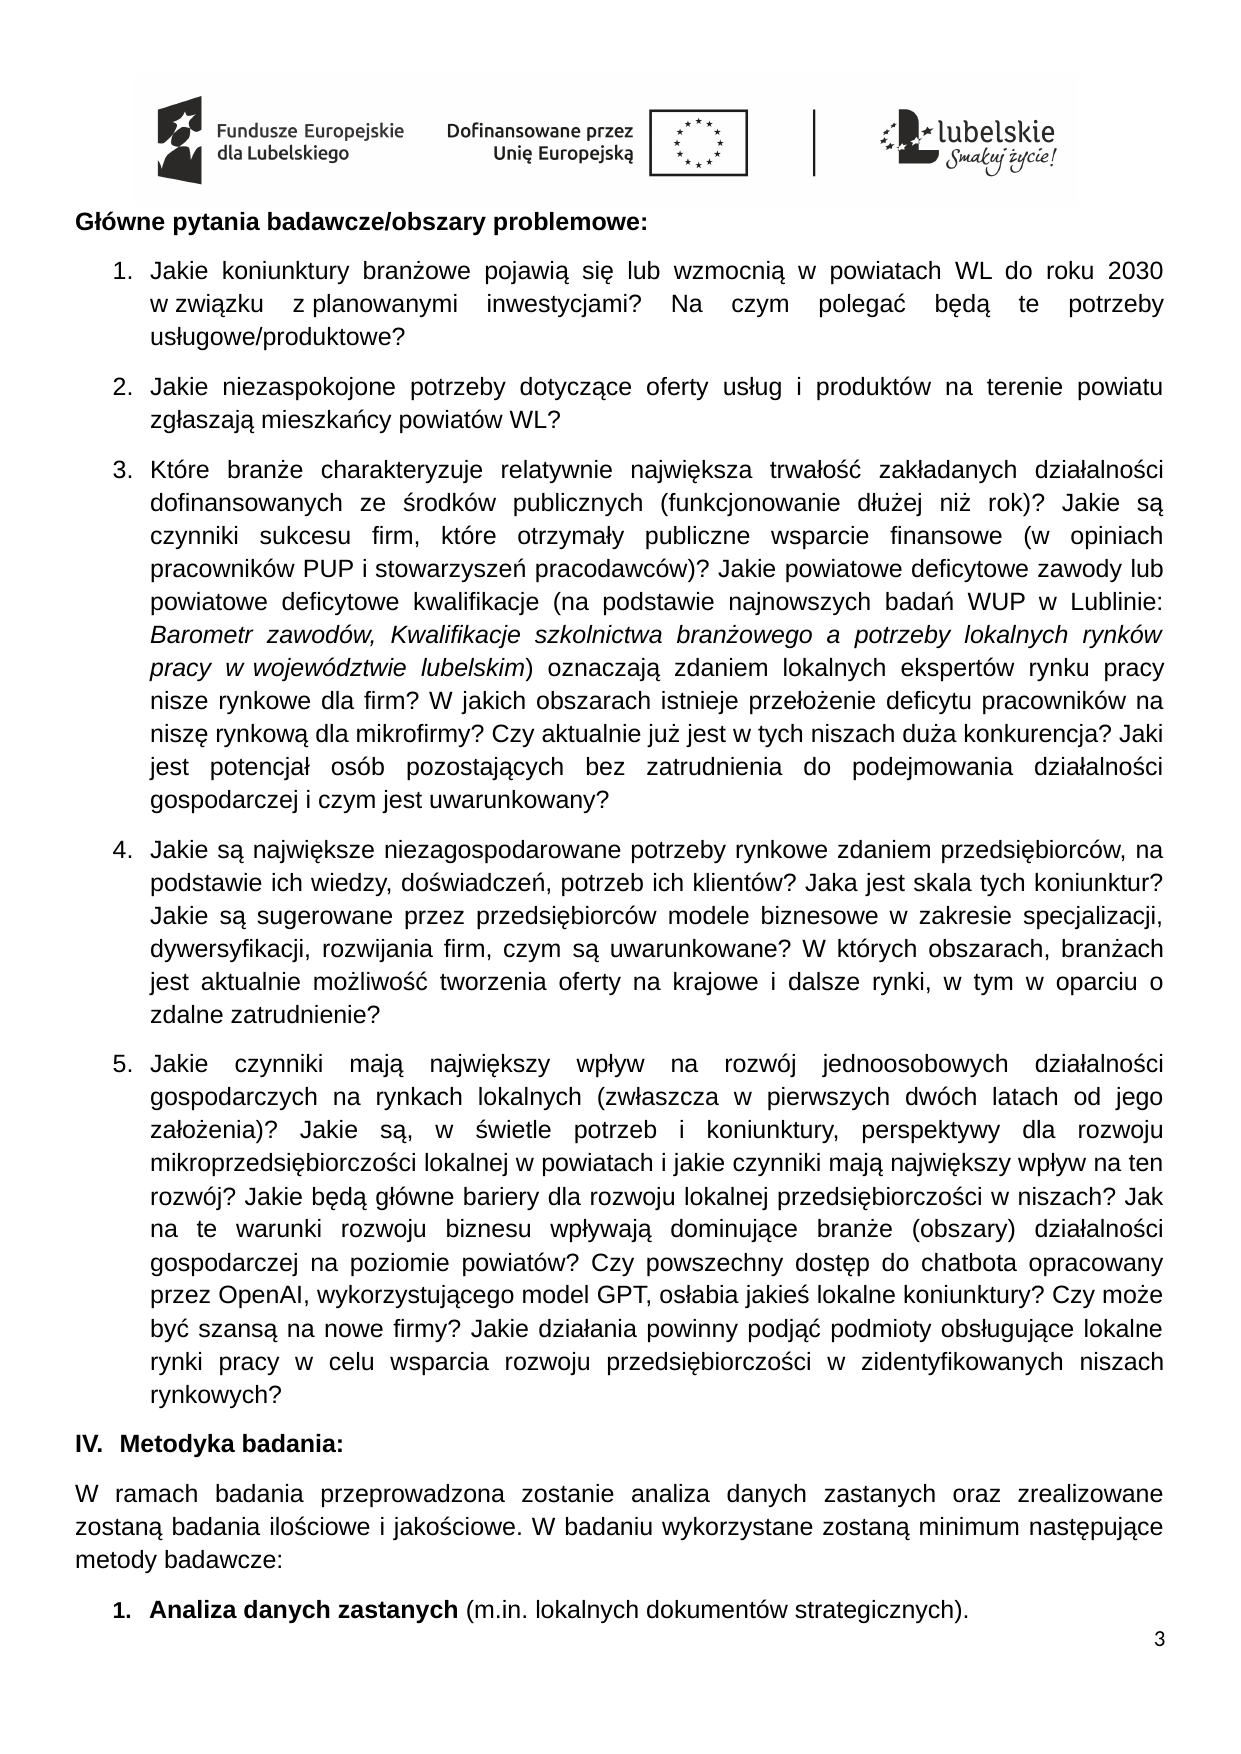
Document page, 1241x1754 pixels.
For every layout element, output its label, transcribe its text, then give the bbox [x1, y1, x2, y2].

list Metodyka badania: [75, 1429, 1165, 1458]
text W ramach badania przeprowadzona zostanie analiza danych zastanych oraz zrealizowane zostaną badania ilościowe i jakościowe. W badaniu wykorzystane zostaną minimum następujące metody badawcze: [75, 1479, 1165, 1574]
text Główne pytania badawcze/obszary problemowe: [75, 207, 1165, 235]
list Jakie niezaspokojone potrzeby dotyczące oferty usług i produktów na terenie powiatu zgłaszają mieszkańcy powiatów WL? [112, 372, 1165, 434]
list Jakie koniunktury branżowe pojawią się lub wzmocnią w powiatach WL do roku 2030 w związku z planowanymi inwestycjami? Na czym polegać będą te potrzeby usługowe/produktowe? [112, 256, 1165, 351]
list Jakie czynniki mają największy wpływ na rozwój jednoosobowych działalności gospodarczych na rynkach lokalnych (zwłaszcza w pierwszych dwóch latach od jego założenia)? Jakie są, w świetle potrzeb i koniunktury, perspektywy dla rozwoju mikroprzedsiębiorczości lokalnej w powiatach i jakie czynniki mają największy wpływ na ten rozwój? Jakie będą główne bariery dla rozwoju lokalnej przedsiębiorczości w niszach? Jak na te warunki rozwoju biznesu wpływają dominujące branże (obszary) działalności gospodarczej na poziomie powiatów? Czy powszechny dostęp do chatbota opracowany przez OpenAI, wykorzystującego model GPT, osłabia jakieś lokalne koniunktury? Czy może być szansą na nowe firmy? Jakie działania powinny podjąć podmioty obsługujące lokalne rynki pracy w celu wsparcia rozwoju przedsiębiorczości w zidentyfikowanych niszach rynkowych? [112, 1049, 1165, 1408]
list Jakie są największe niezagospodarowane potrzeby rynkowe zdaniem przedsiębiorców, na podstawie ich wiedzy, doświadczeń, potrzeb ich klientów? Jaka jest skala tych koniunktur? Jakie są sugerowane przez przedsiębiorców modele biznesowe w zakresie specjalizacji, dywersyfikacji, rozwijania firm, czym są uwarunkowane? W których obszarach, branżach jest aktualnie możliwość tworzenia oferty na krajowe i dalsze rynki, w tym w oparciu o zdalne zatrudnienie? [112, 834, 1165, 1028]
list Które branże charakteryzuje relatywnie największa trwałość zakładanych działalności dofinansowanych ze środków publicznych (funkcjonowanie dłużej niż rok)? Jakie są czynniki sukcesu firm, które otrzymały publiczne wsparcie finansowe (w opiniach pracowników PUP i stowarzyszeń pracodawców)? Jakie powiatowe deficytowe zawody lub powiatowe deficytowe kwalifikacje (na podstawie najnowszych badań WUP w Lublinie: Barometr zawodów, Kwalifikacje szkolnictwa branżowego a potrzeby lokalnych rynków pracy w województwie lubelskim) oznaczają zdaniem lokalnych ekspertów rynku pracy nisze rynkowe dla firm? W jakich obszarach istnieje przełożenie deficytu pracowników na niszę rynkową dla mikrofirmy? Czy aktualnie już jest w tych niszach duża konkurencja? Jaki jest potencjał osób pozostających bez zatrudnienia do podejmowania działalności gospodarczej i czym jest uwarunkowany? [112, 455, 1165, 814]
list Analiza danych zastanych (m.in. lokalnych dokumentów strategicznych). [112, 1595, 1165, 1623]
